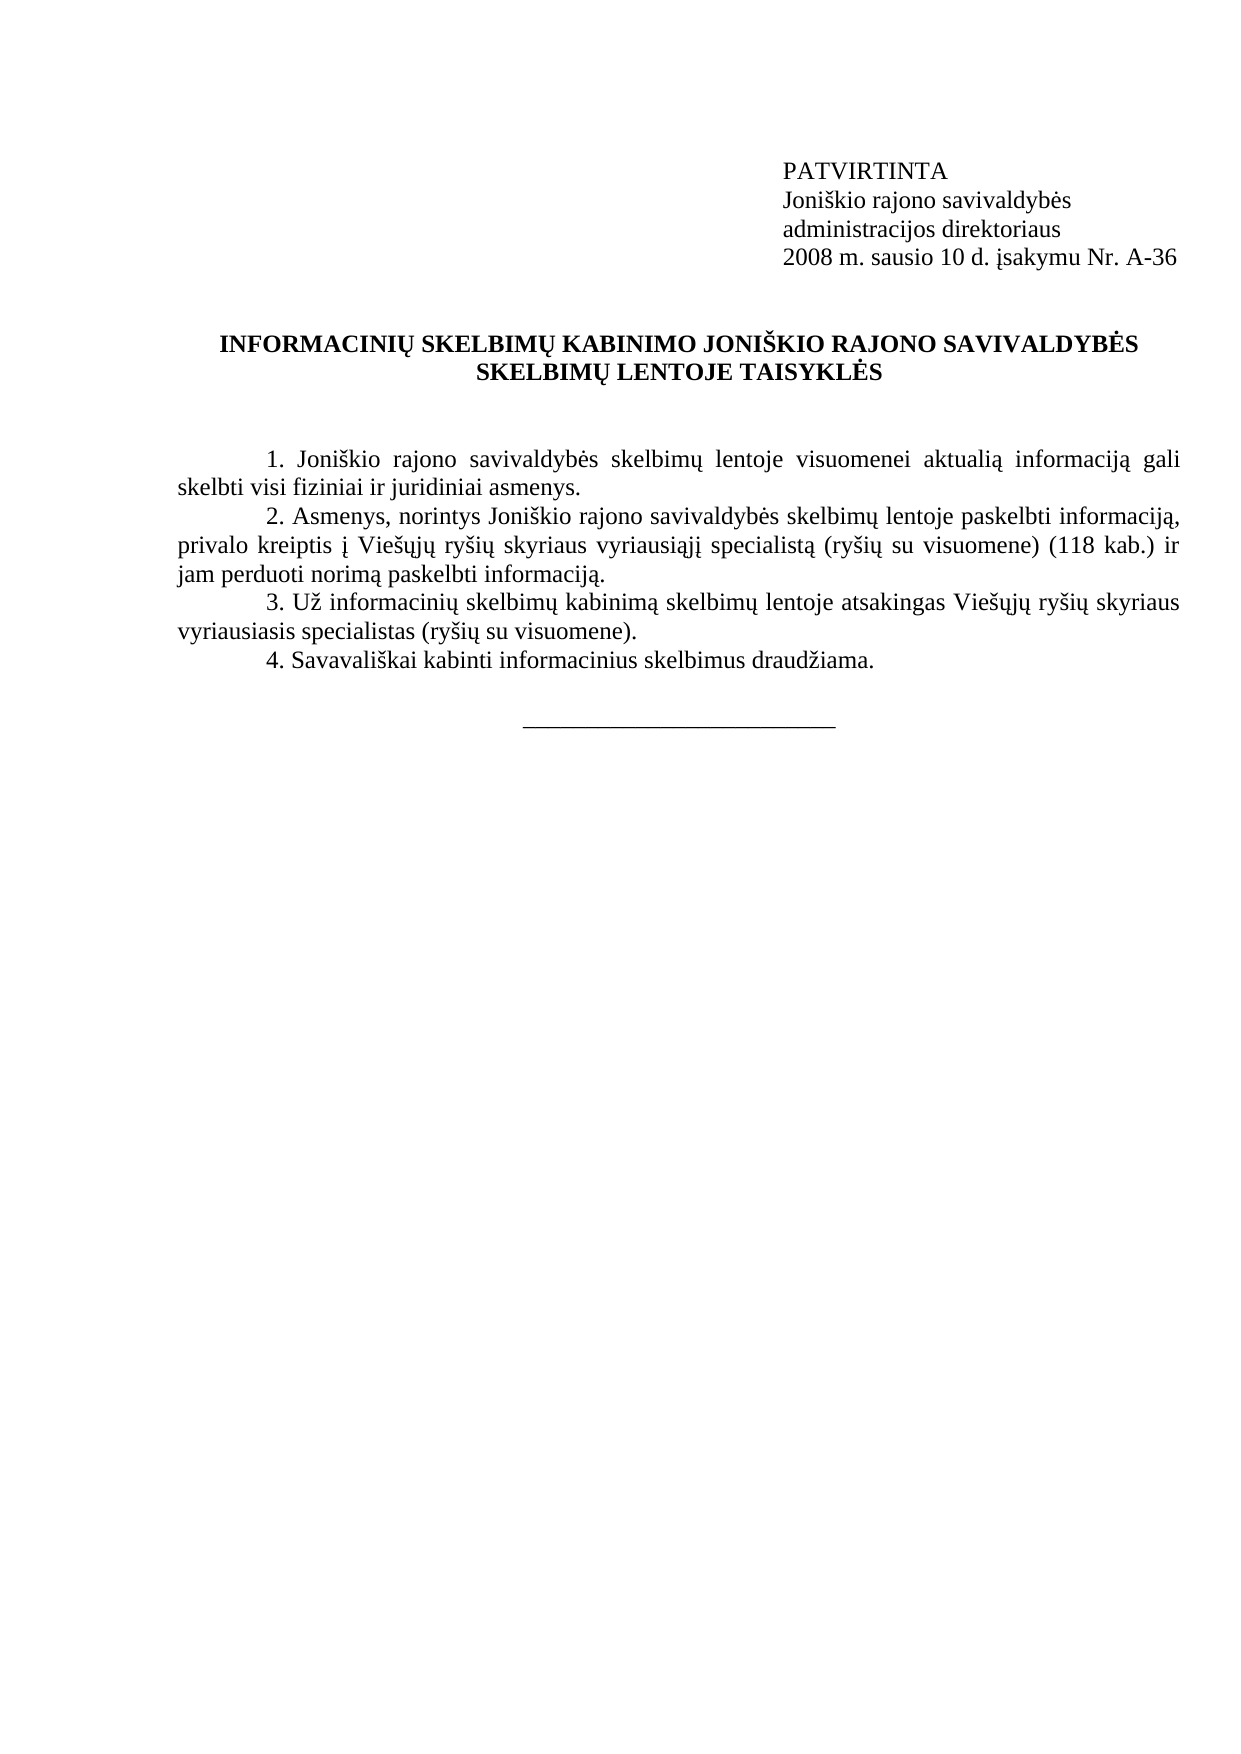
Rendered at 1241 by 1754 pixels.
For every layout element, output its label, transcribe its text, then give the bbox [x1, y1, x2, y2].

text 4. Savavališkai kabinti informacinius skelbimus draudžiama. [177, 645, 1181, 674]
text PATVIRTINTA [177, 156, 1181, 185]
text Joniškio rajono savivaldybės [177, 185, 1181, 214]
text 2008 m. sausio 10 d. įsakymu Nr. A-36 [177, 242, 1181, 271]
text administracijos direktoriaus [177, 214, 1181, 242]
text _________________________ [177, 702, 1181, 731]
text 2. Asmenys, norintys Joniškio rajono savivaldybės skelbimų lentoje paskelbti informaciją, privalo kreiptis į Viešųjų ryšių skyriaus vyriausiąjį specialistą (ryšių su visuomene) (118 kab.) ir jam perduoti norimą paskelbti informaciją. [177, 501, 1181, 587]
text 3. Už informacinių skelbimų kabinimą skelbimų lentoje atsakingas Viešųjų ryšių skyriaus vyriausiasis specialistas (ryšių su visuomene). [177, 587, 1181, 645]
text 1. Joniškio rajono savivaldybės skelbimų lentoje visuomenei aktualią informaciją gali skelbti visi fiziniai ir juridiniai asmenys. [177, 444, 1181, 501]
text INFORMACINIŲ SKELBIMŲ KABINIMO JONIŠKIO RAJONO SAVIVALDYBĖS SKELBIMŲ LENTOJE TAISYKLĖS [177, 329, 1181, 386]
